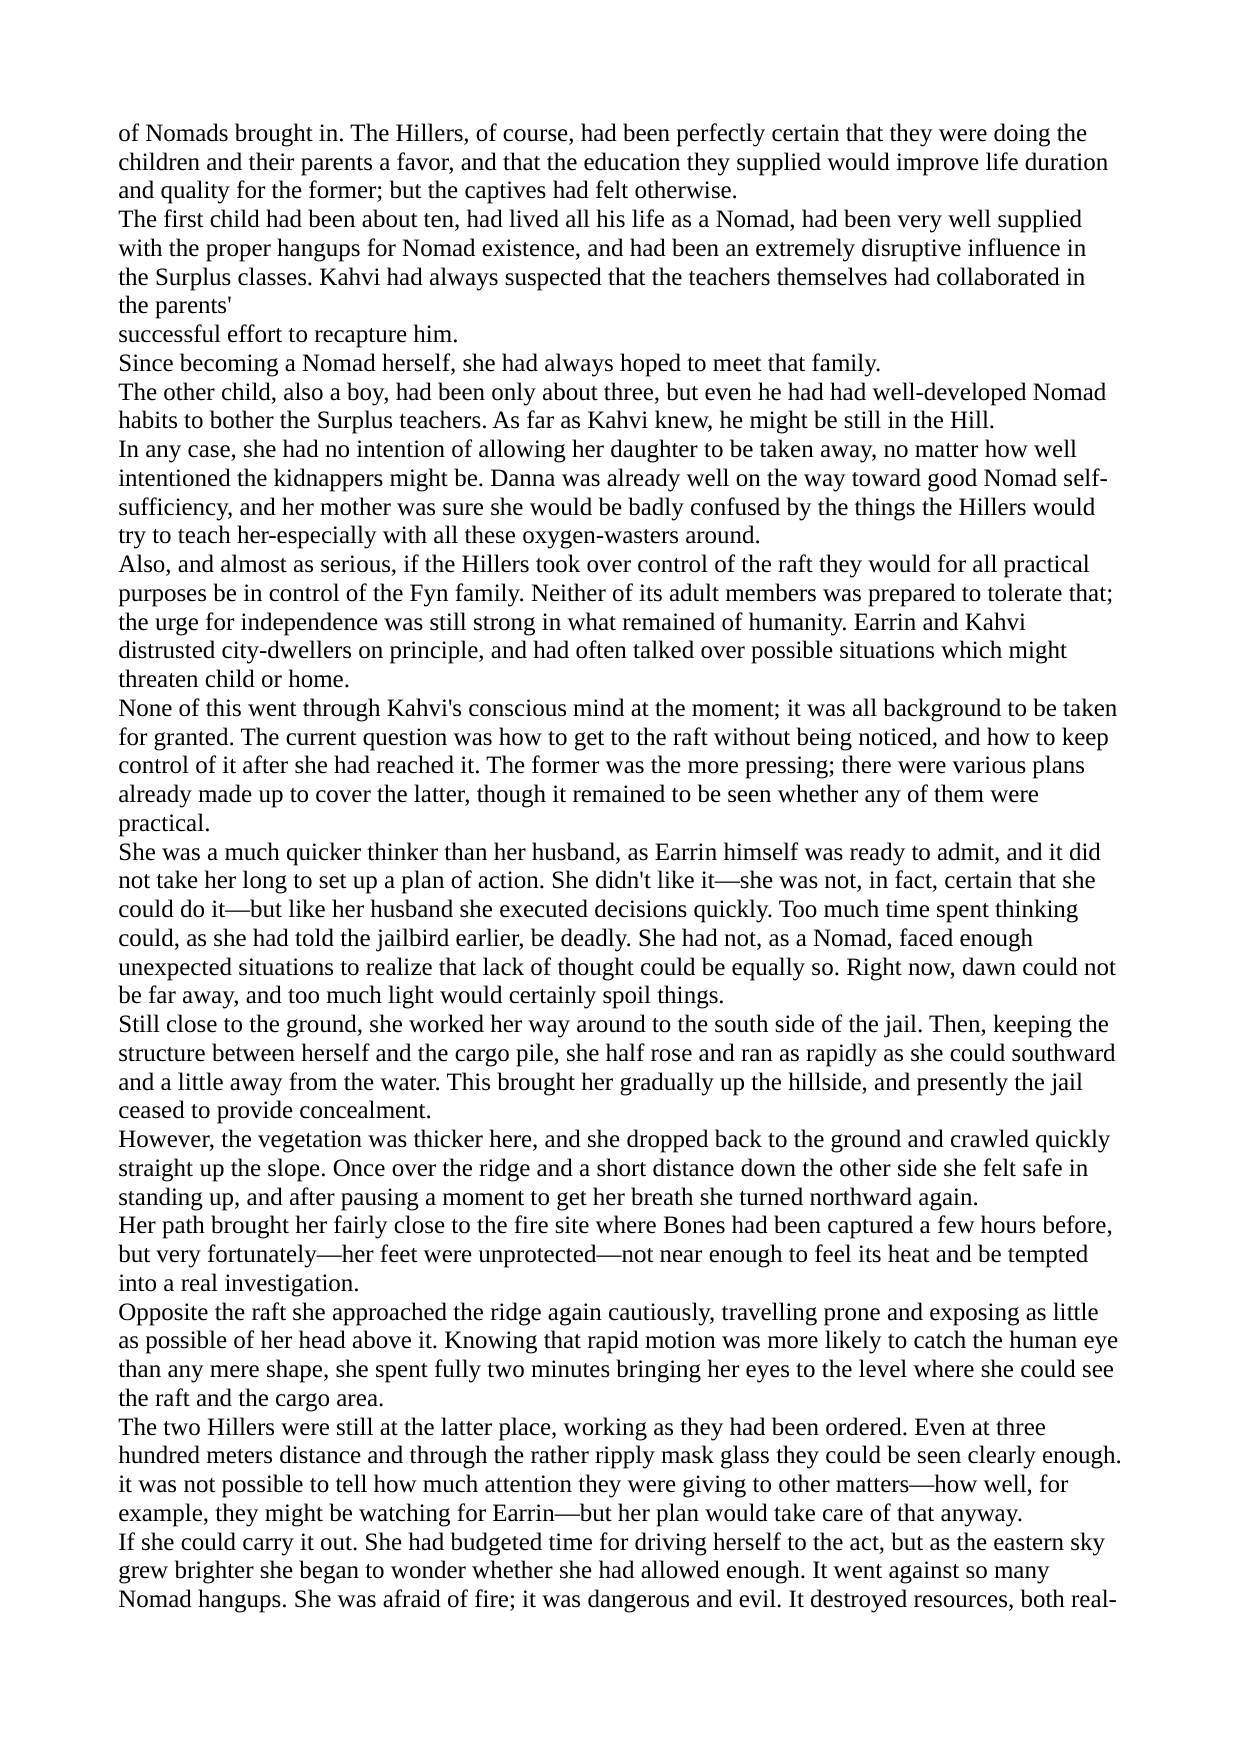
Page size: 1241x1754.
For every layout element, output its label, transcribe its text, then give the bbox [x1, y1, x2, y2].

text Still close to the ground, she worked her way around to the south side of the jail. Then, keeping the structure between herself and the cargo pile, she half rose and ran as rapidly as she could southward and a little away from the water. This brought her gradually up the hillside, and presently the jail ceased to provide concealment. [118, 1009, 1122, 1124]
text Her path brought her fairly close to the fire site where Bones had been captured a few hours before, but very fortunately—her feet were unprotected—not near enough to feel its heat and be tempted into a real investigation. [118, 1211, 1122, 1297]
text In any case, she had no intention of allowing her daughter to be taken away, no matter how well intentioned the kidnappers might be. Danna was already well on the way toward good Nomad self-sufficiency, and her mother was sure she would be badly confused by the things the Hillers would try to teach her-especially with all these oxygen-wasters around. [118, 434, 1122, 549]
text Also, and almost as serious, if the Hillers took over control of the raft they would for all practical purposes be in control of the Fyn family. Neither of its adult members was prepared to tolerate that; the urge for independence was still strong in what remained of humanity. Earrin and Kahvi distrusted city-dwellers on principle, and had often talked over possible situations which might threaten child or home. [118, 549, 1122, 693]
text The first child had been about ten, had lived all his life as a Nomad, had been very well supplied with the proper hangups for Nomad existence, and had been an extremely disruptive influence in the Surplus classes. Kahvi had always suspected that the teachers themselves had collaborated in the parents' [118, 204, 1122, 319]
text The other child, also a boy, had been only about three, but even he had had well-developed Nomad habits to bother the Surplus teachers. As far as Kahvi knew, he might be still in the Hill. [118, 377, 1122, 434]
text successful effort to recapture him. [118, 319, 1122, 348]
text However, the vegetation was thicker here, and she dropped back to the ground and crawled quickly straight up the slope. Once over the ridge and a short distance down the other side she felt safe in standing up, and after pausing a moment to get her breath she turned northward again. [118, 1124, 1122, 1211]
text The two Hillers were still at the latter place, working as they had been ordered. Even at three hundred meters distance and through the rather ripply mask glass they could be seen clearly enough. it was not possible to tell how much attention they were giving to other matters—how well, for example, they might be watching for Earrin—but her plan would take care of that anyway. [118, 1412, 1122, 1527]
text Opposite the raft she approached the ridge again cautiously, travelling prone and exposing as little as possible of her head above it. Knowing that rapid motion was more likely to catch the human eye than any mere shape, she spent fully two minutes bringing her eyes to the level where she could see the raft and the cargo area. [118, 1297, 1122, 1412]
text She was a much quicker thinker than her husband, as Earrin himself was ready to admit, and it did not take her long to set up a plan of action. She didn't like it—she was not, in fact, certain that she could do it—but like her husband she executed decisions quickly. Too much time spent thinking could, as she had told the jailbird earlier, be deadly. She had not, as a Nomad, faced enough unexpected situations to realize that lack of thought could be equally so. Right now, dawn could not be far away, and too much light would certainly spoil things. [118, 837, 1122, 1009]
text Since becoming a Nomad herself, she had always hoped to meet that family. [118, 348, 1122, 377]
text of Nomads brought in. The Hillers, of course, had been perfectly certain that they were doing the children and their parents a favor, and that the education they supplied would improve life duration and quality for the former; but the captives had felt otherwise. [118, 118, 1122, 204]
text If she could carry it out. She had budgeted time for driving herself to the act, but as the eastern sky grew brighter she began to wonder whether she had allowed enough. It went against so many Nomad hangups. She was afraid of fire; it was dangerous and evil. It destroyed resources, both real- [118, 1527, 1122, 1613]
text None of this went through Kahvi's conscious mind at the moment; it was all background to be taken for granted. The current question was how to get to the raft without being noticed, and how to keep control of it after she had reached it. The former was the more pressing; there were various plans already made up to cover the latter, though it remained to be seen whether any of them were practical. [118, 693, 1122, 837]
